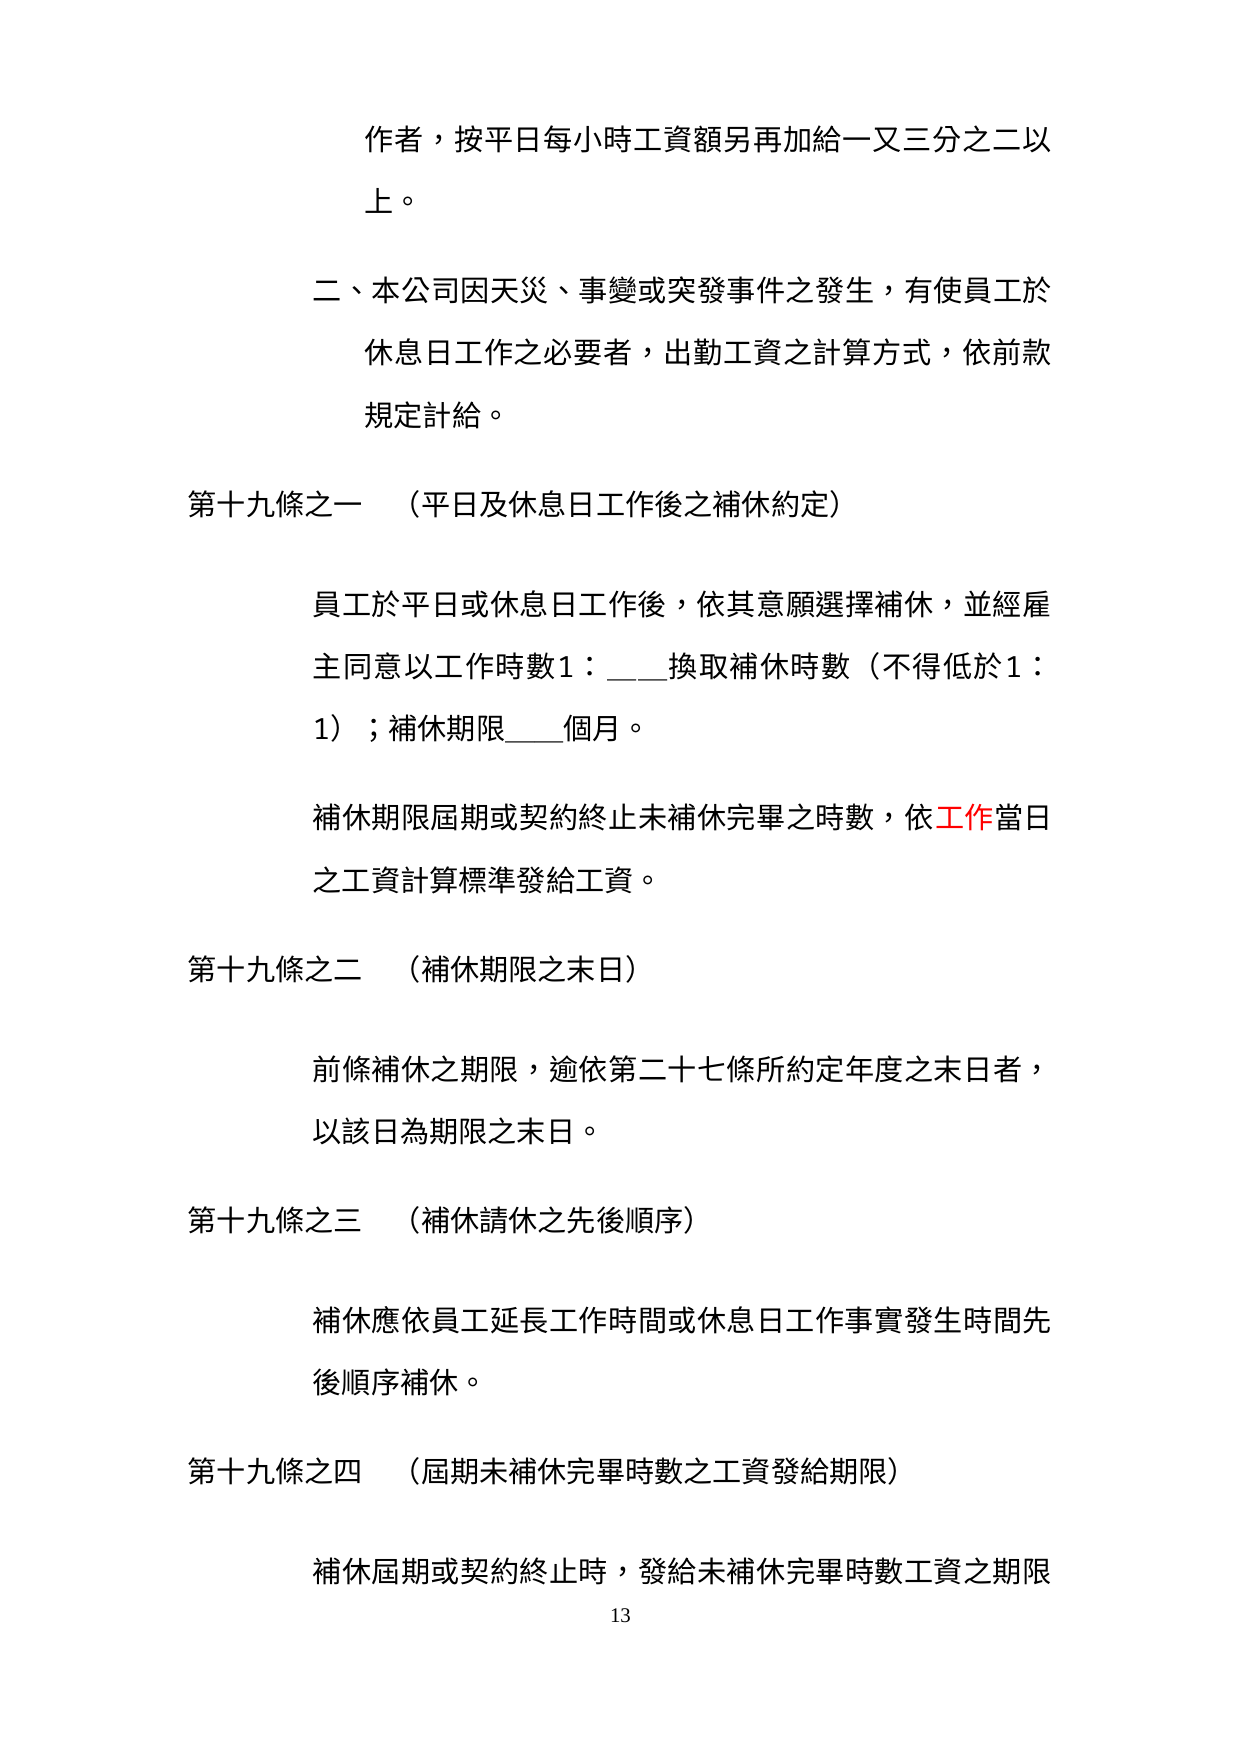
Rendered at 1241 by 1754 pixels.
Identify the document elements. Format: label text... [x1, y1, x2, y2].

text 員工於平日或休息日工作後，依其意願選擇補休，並經雇主同意以工作時數1：­＿＿換取補休時數（不得低於1：1）；補休期限＿＿個月。 [312, 561, 1053, 748]
text 補休應依員工延長工作時間或休息日工作事實發生時間先後順序補休。 [312, 1277, 1053, 1402]
text 第十九條之一 （平日及休息日工作後之補休約定） [187, 461, 1053, 523]
text 補休屆期或契約終止時，發給未補休完畢時數工資之期限 [312, 1528, 1053, 1591]
text 前條補休之期限，逾依第二十七條所約定年度之末日者，以該日為期限之末日。 [312, 1026, 1053, 1151]
text 補休期限屆期或契約終止未補休完畢之時數，依工作當日之工資計算標準發給工資。 [312, 774, 1053, 899]
text 第十九條之二 （補休期限之末日） [187, 926, 1053, 988]
text 第十九條之四 （屆期未補休完畢時數之工資發給期限） [187, 1428, 1053, 1491]
text 第十九條之三 （補休請休之先後順序） [187, 1177, 1053, 1239]
text 作者，按平日每小時工資額另再加給一又三分之二以上。 [312, 96, 1053, 221]
text 二、本公司因天災、事變或突發事件之發生，有使員工於休息日工作之必要者，出勤工資之計算方式，依前款規定計給。 [312, 247, 1053, 434]
